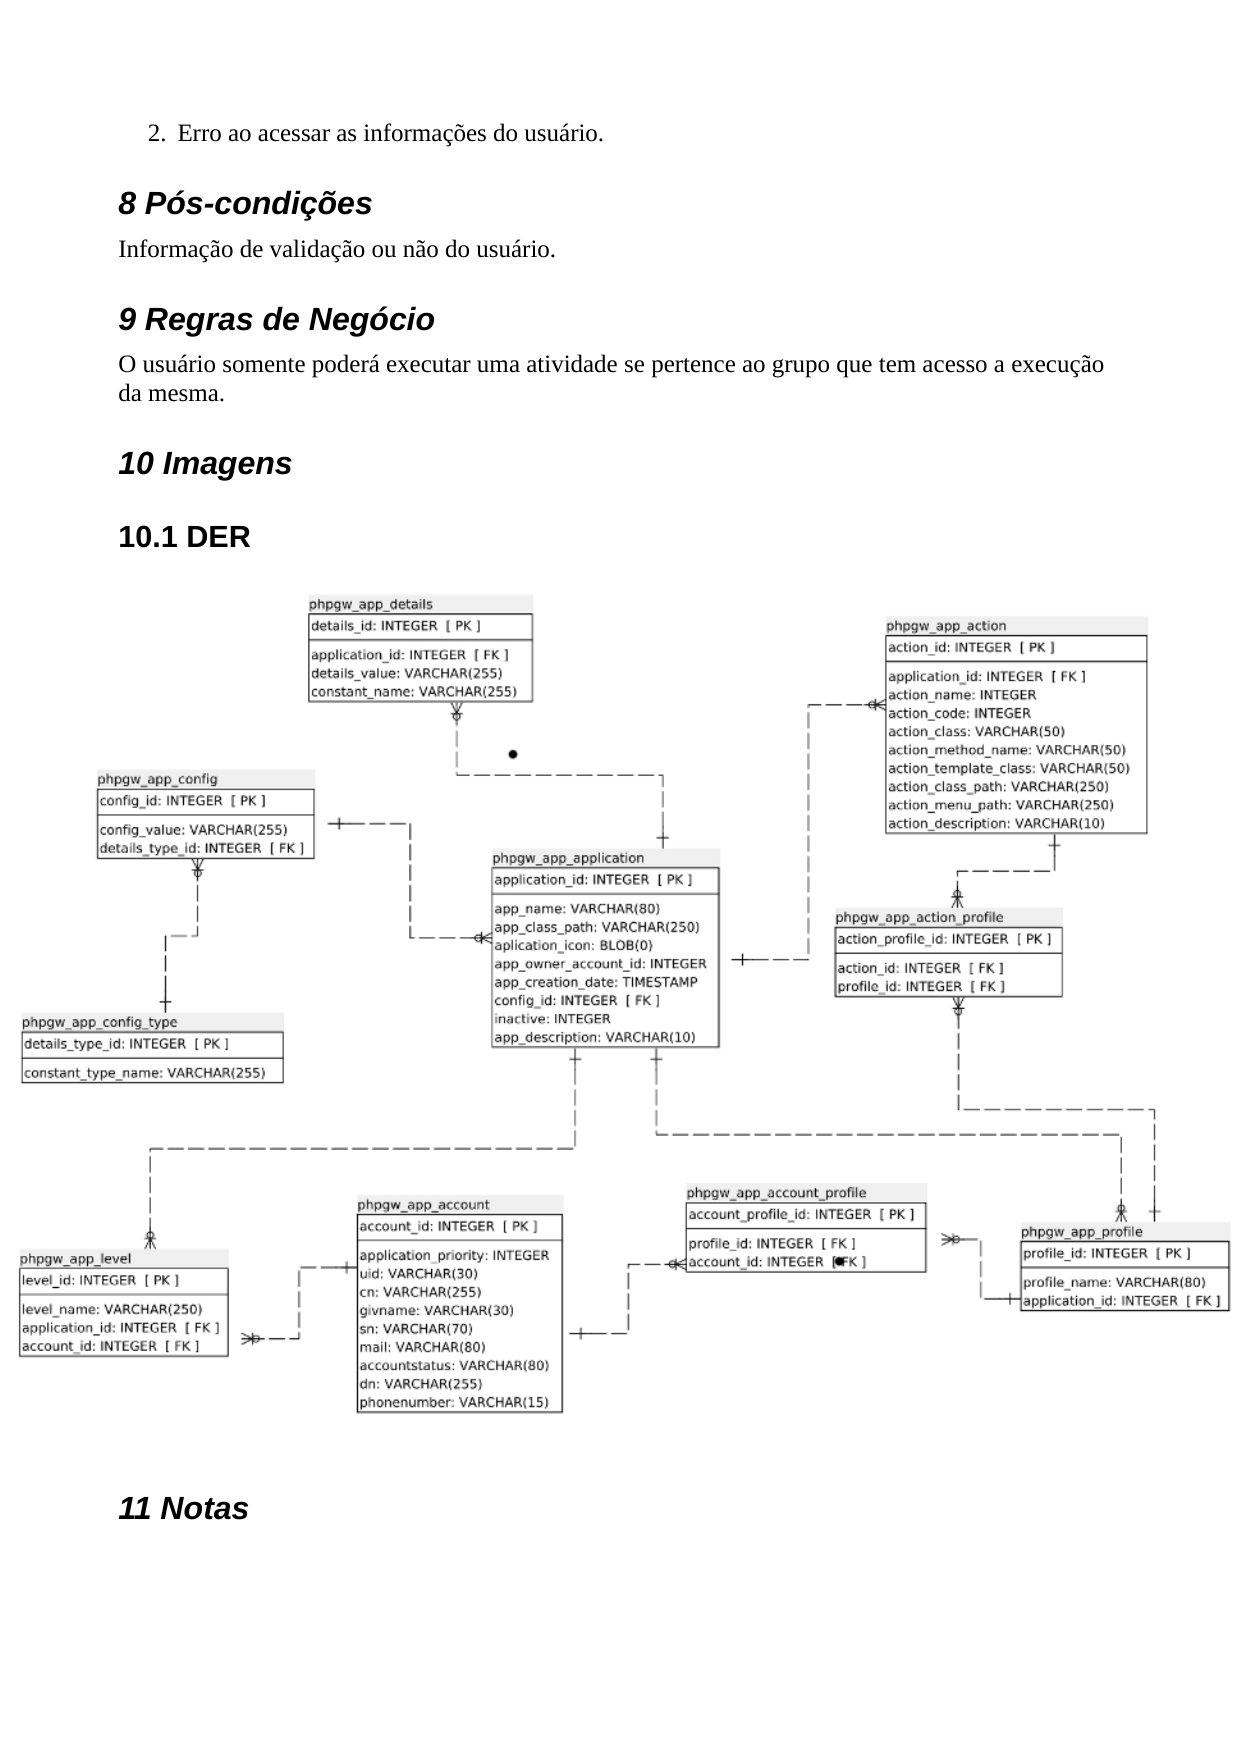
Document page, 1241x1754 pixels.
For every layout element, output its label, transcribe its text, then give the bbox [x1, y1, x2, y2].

subtitle 10 Imagens [118, 444, 1122, 481]
list Erro ao acessar as informações do usuário. [148, 118, 1122, 147]
picture [0, 566, 1241, 1424]
subtitle 10.1 DER [118, 519, 1122, 554]
subtitle 11 Notas [118, 1489, 1122, 1526]
subtitle 9 Regras de Negócio [118, 300, 1122, 337]
subtitle 8 Pós-condições [118, 184, 1122, 221]
text O usuário somente poderá executar uma atividade se pertence ao grupo que tem acesso a execução da mesma. [118, 349, 1122, 407]
text Informação de validação ou não do usuário. [118, 234, 1122, 262]
